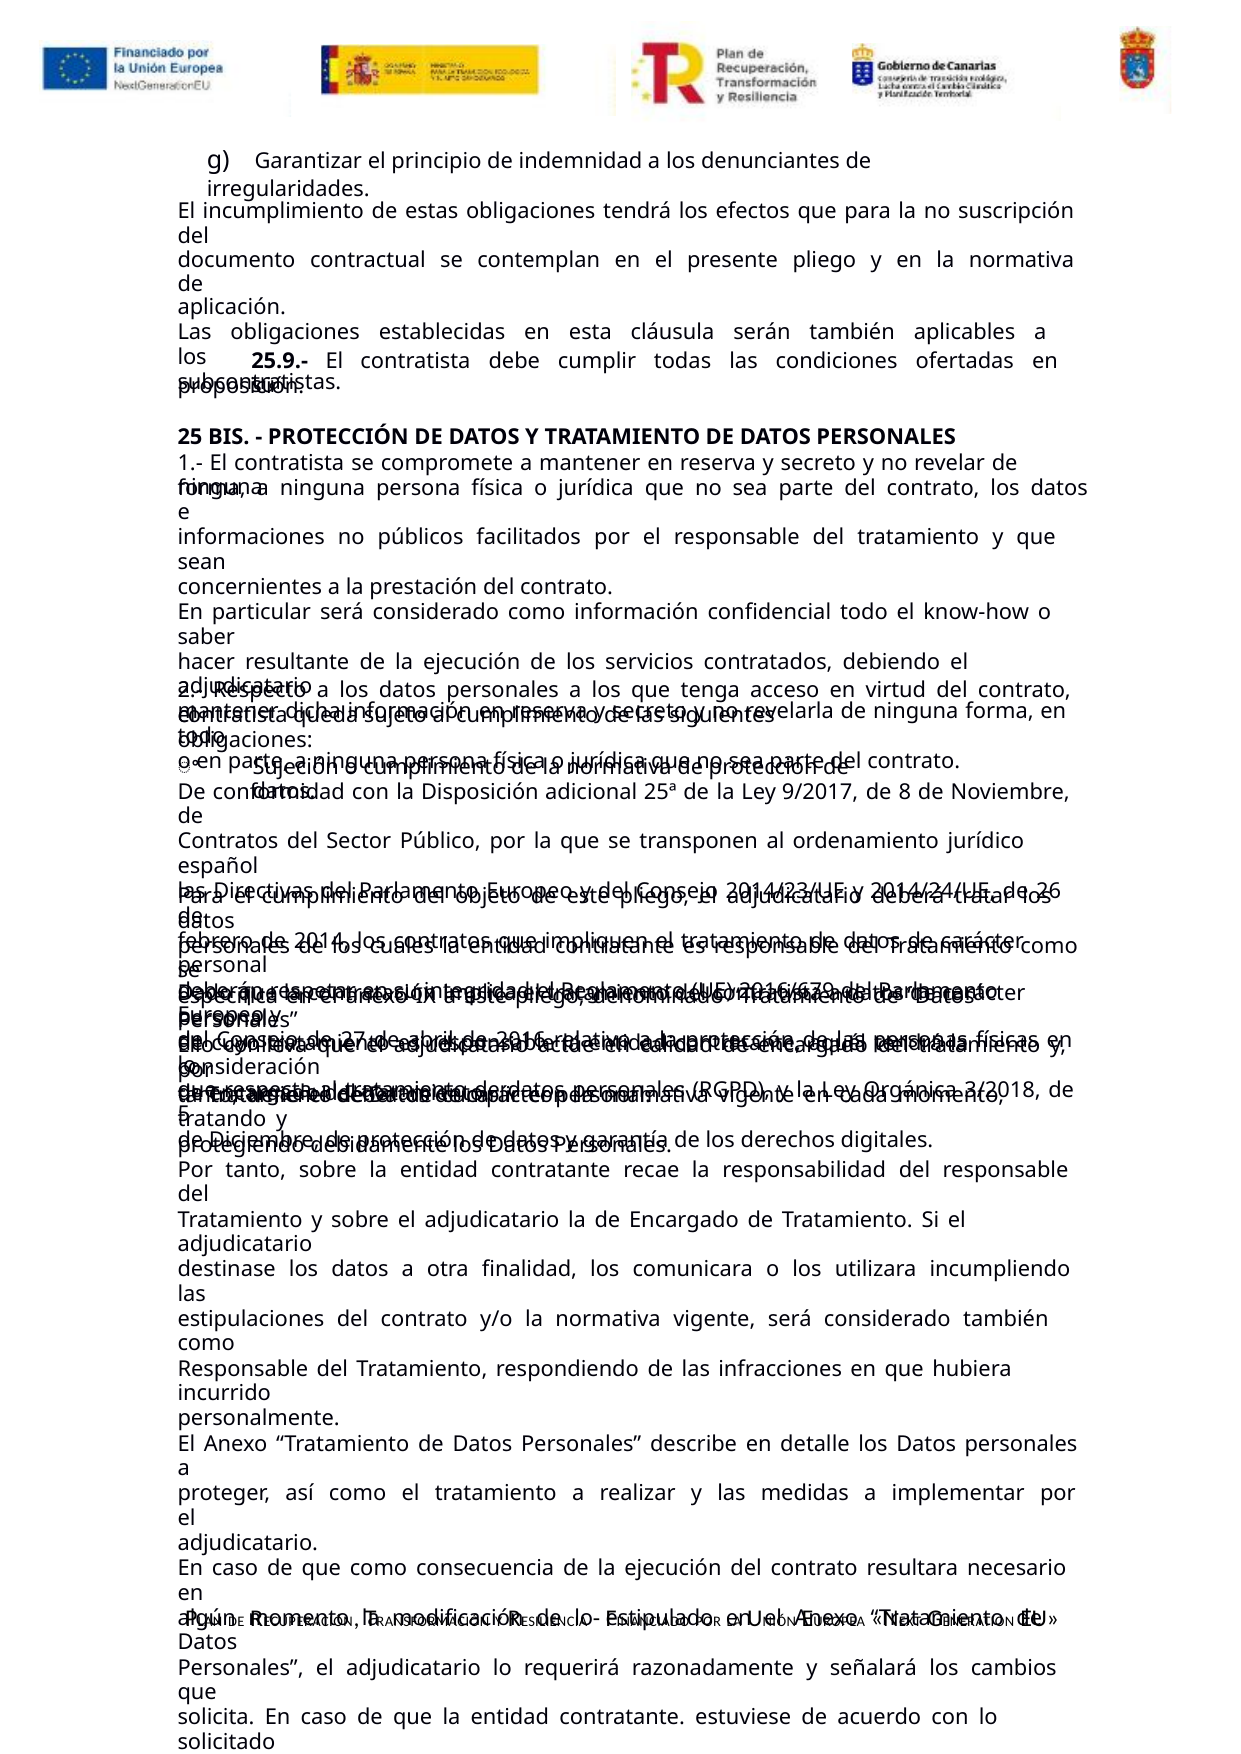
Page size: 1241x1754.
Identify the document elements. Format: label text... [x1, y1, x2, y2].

text tanto, tiene el deber de cumplir con la normativa vigente en cada momento, tratando y [177, 1083, 1088, 1132]
text En caso de que como consecuencia de la ejecución del contrato resultara necesario en [177, 1556, 1088, 1605]
text o en parte, a ninguna persona física o jurídica que no sea parte del contrato. [177, 752, 327, 773]
text En particular será considerado como información confidencial todo el know-how o saber [177, 600, 1088, 649]
text De conformidad con la Disposición adicional 25ª de la Ley 9/2017, de 8 de Noviembre, de [177, 780, 1088, 829]
text protegiendo debidamente los Datos Personales. [177, 1132, 1088, 1157]
text Tratamiento y sobre el adjudicatario la de Encargado de Tratamiento. Si el adjudicatario [177, 1207, 1088, 1256]
text adjudicatario. [177, 1531, 1088, 1555]
text proteger, así como el tratamiento a realizar y las medidas a implementar por el [177, 1481, 1088, 1530]
text El Anexo “Tratamiento de Datos Personales” describe en detalle los Datos personales a [177, 1431, 1088, 1480]
text algún momento la modificación de lo estipulado en el Anexo “Tratamiento de Datos [177, 1606, 1088, 1654]
text especifica en el anexo IX a este pliego, denominado “Tratamiento de “Datos Personales” [177, 983, 1088, 1032]
text g) Garantizar el principio de indemnidad a los denunciantes de irregularidades. [207, 146, 1015, 199]
text Por tanto, sobre la entidad contratante recae la responsabilidad del responsable del [177, 1158, 1088, 1207]
text proposición. [177, 374, 320, 398]
text PLAN DE RECUPERACIÓN, TRANSFORMACIÓN Y RESILIENCIA - FINANCIADO POR LA UNIÓN EUROPEA «NEXT GENERATION EU» [185, 1604, 1083, 1632]
text o en parte, a ninguna persona física o jurídica que no sea parte del contrato. [859, 749, 1088, 773]
text informaciones no públicos facilitados por el responsable del tratamiento y que sean [177, 525, 1088, 574]
text Para el cumplimiento del objeto de este pliego, el adjudicatario deberá tratar los datos [177, 884, 1088, 933]
text personales de los cuales la entidad contratante es responsable del Tratamiento como se [177, 934, 1088, 983]
text Ello conlleva que el adjudicatario actúe en calidad de encargado del tratamiento y, por [177, 1033, 1088, 1082]
text Las obligaciones establecidas en esta cláusula serán también aplicables a los [177, 320, 1088, 369]
text Sujeción o cumplimiento de la normativa de protección de datos. [252, 754, 903, 780]
text hacer resultante de la ejecución de los servicios contratados, debiendo el adjudicatario [177, 650, 1088, 678]
text 2.- Respecto a los datos personales a los que tenga acceso en virtud del contrato, el [177, 678, 1088, 727]
text Contratos del Sector Público, por la que se transponen al ordenamiento jurídico español [177, 829, 1088, 878]
text contratista queda sujeto al cumplimiento de las siguientes obligaciones: [177, 703, 895, 752]
text 25 BIS. - PROTECCIÓN DE DATOS Y TRATAMIENTO DE DATOS PERSONALES [177, 425, 1021, 449]
text personalmente. [177, 1406, 1088, 1431]
text El incumplimiento de estas obligaciones tendrá los efectos que para la no suscripción del [177, 199, 1088, 248]
text concernientes a la prestación del contrato. [177, 575, 1088, 599]
text ꢀ [177, 755, 219, 779]
text forma, a ninguna persona física o jurídica que no sea parte del contrato, los datos e [177, 475, 1088, 524]
text Responsable del Tratamiento, respondiendo de las infracciones en que hubiera incurrido [177, 1356, 1088, 1405]
text solicita. En caso de que la entidad contratante. estuviese de acuerdo con lo solicitado [177, 1705, 1088, 1754]
text mantener dicha información en reserva y secreto y no revelarla de ninguna forma, en todo [895, 727, 1088, 748]
text Personales”, el adjudicatario lo requerirá razonadamente y señalará los cambios que [177, 1655, 1088, 1704]
text documento contractual se contemplan en el presente pliego y en la normativa de [177, 248, 1088, 296]
text estipulaciones del contrato y/o la normativa vigente, será considerado también como [177, 1307, 1088, 1356]
text 1.- El contratista se compromete a mantener en reserva y secreto y no revelar de ninguna [177, 450, 1088, 475]
text aplicación. [177, 296, 1088, 319]
text destinase los datos a otra finalidad, los comunicara o los utilizara incumpliendo las [177, 1257, 1088, 1306]
text 25.9.- El contratista debe cumplir todas las condiciones ofertadas en su [251, 348, 1088, 397]
text las Directivas del Parlamento Europeo y del Consejo 2014/23/UE y 2014/24/UE, de 26 de [177, 879, 1088, 884]
